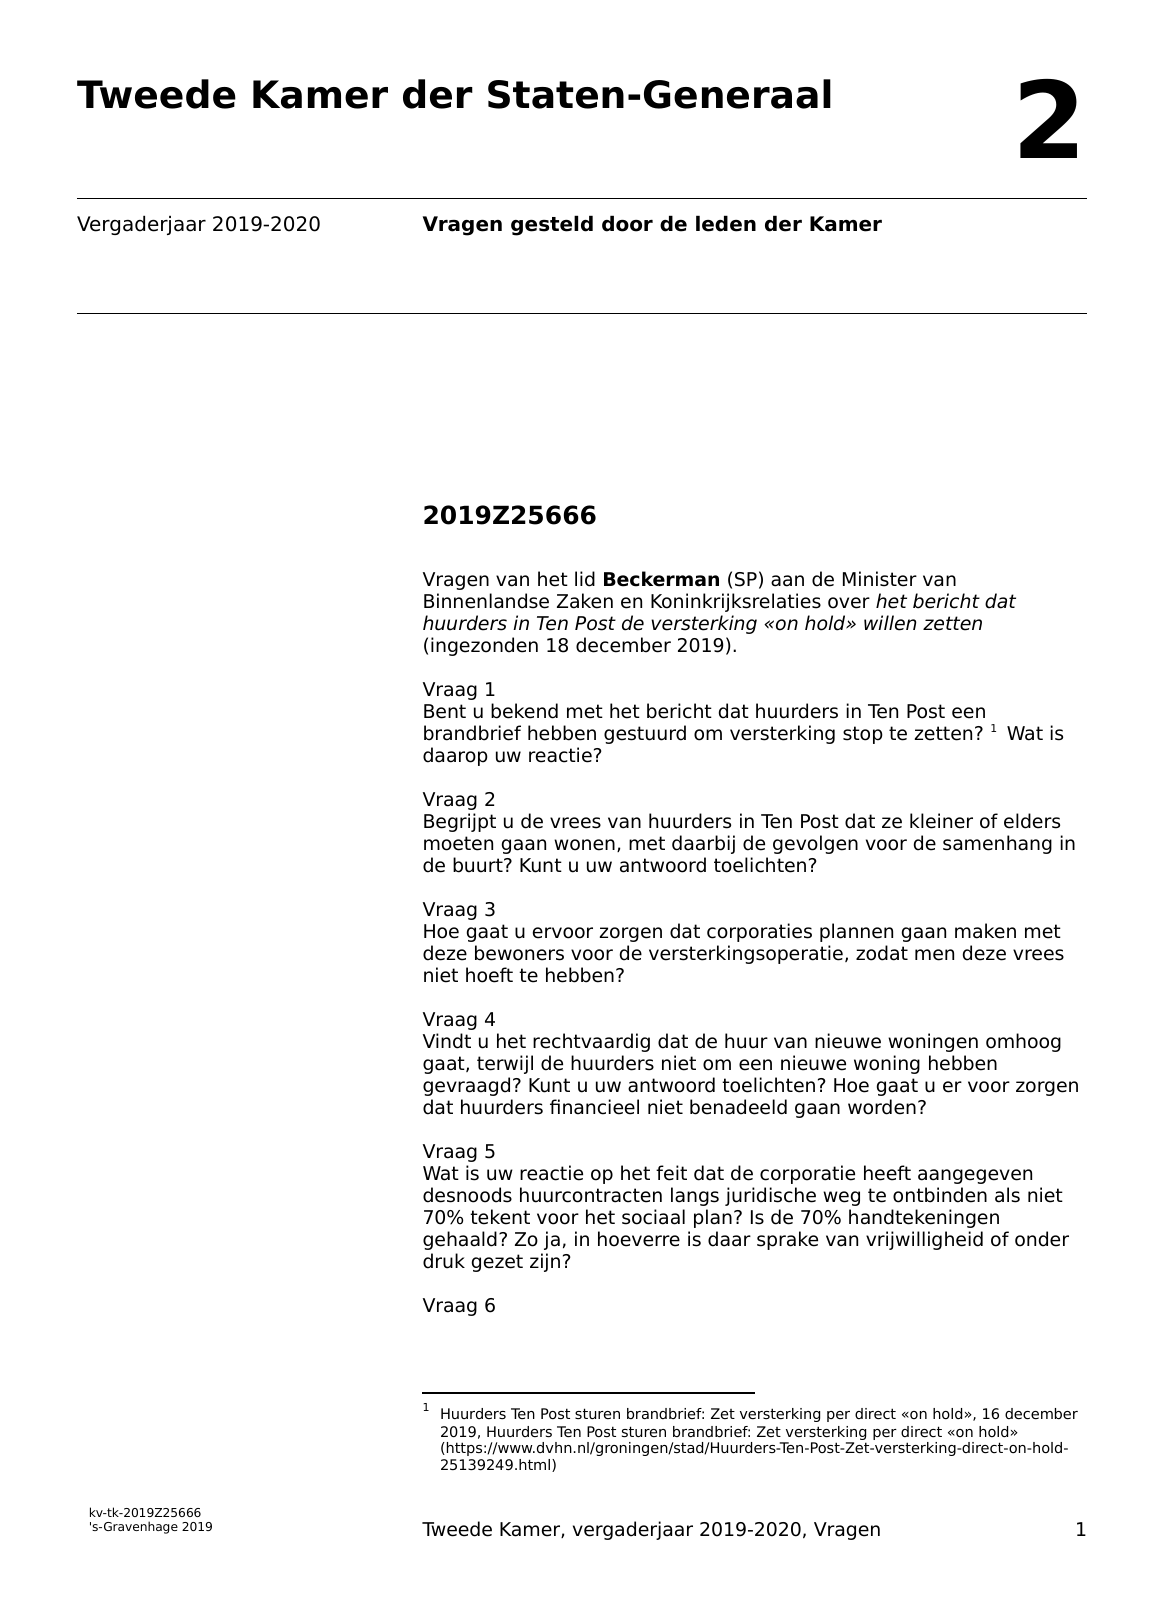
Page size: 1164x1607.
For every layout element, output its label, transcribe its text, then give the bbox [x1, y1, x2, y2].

text Vraag 3 [422, 899, 1087, 921]
text Vraag 2 [422, 789, 1087, 811]
text Wat is uw reactie op het feit dat de corporatie heeft aangegeven desnoods huurcontracten langs juridische weg te ontbinden als niet 70% tekent voor het sociaal plan? Is de 70% handtekeningen gehaald? Zo ja, in hoeverre is daar sprake van vrijwilligheid of onder druk gezet zijn? [422, 1163, 1087, 1273]
text Hoe gaat u ervoor zorgen dat corporaties plannen gaan maken met deze bewoners voor de versterkingsoperatie, zodat men deze vrees niet hoeft te hebben? [422, 921, 1087, 987]
text Vraag 5 [422, 1141, 1087, 1163]
text Vragen van het lid Beckerman (SP) aan de Minister van Binnenlandse Zaken en Koninkrijksrelaties over het bericht dat huurders in Ten Post de versterking «on hold» willen zetten (ingezonden 18 december 2019). [422, 569, 1087, 657]
table_header 2 [886, 59, 1087, 198]
table_cell Vergaderjaar 2019-2020 [77, 199, 422, 313]
text Huurders Ten Post sturen brandbrief: Zet versterking per direct «on hold», 16 december 2019, Huurders Ten Post sturen brandbrief: Zet versterking per direct «on hold» (https://www.dvhn.nl/groningen/stad/Huurders-Ten-Post-Zet-versterking-direct-on-hold-25139249.html) [422, 1402, 1087, 1474]
text kv-tk-2019Z25666 [88, 1506, 323, 1520]
text 2019Z25666 [422, 501, 1087, 531]
text Begrijpt u de vrees van huurders in Ten Post dat ze kleiner of elders moeten gaan wonen, met daarbij de gevolgen voor de samenhang in de buurt? Kunt u uw antwoord toelichten? [422, 811, 1087, 877]
text 's-Gravenhage 2019 [88, 1520, 323, 1534]
text Vraag 1 [422, 679, 1087, 701]
text Vindt u het rechtvaardig dat de huur van nieuwe woningen omhoog gaat, terwijl de huurders niet om een nieuwe woning hebben gevraagd? Kunt u uw antwoord toelichten? Hoe gaat u er voor zorgen dat huurders financieel niet benadeeld gaan worden? [422, 1031, 1087, 1119]
text Bent u bekend met het bericht dat huurders in Ten Post een brandbrief hebben gestuurd om versterking stop te zetten? Wat is daarop uw reactie? [422, 701, 1087, 767]
text Vraag 6 [422, 1295, 1087, 1317]
table_header Tweede Kamer der Staten-Generaal [77, 59, 886, 198]
text Vraag 4 [422, 1009, 1087, 1031]
table_cell Vragen gesteld door de leden der Kamer [422, 199, 1087, 313]
